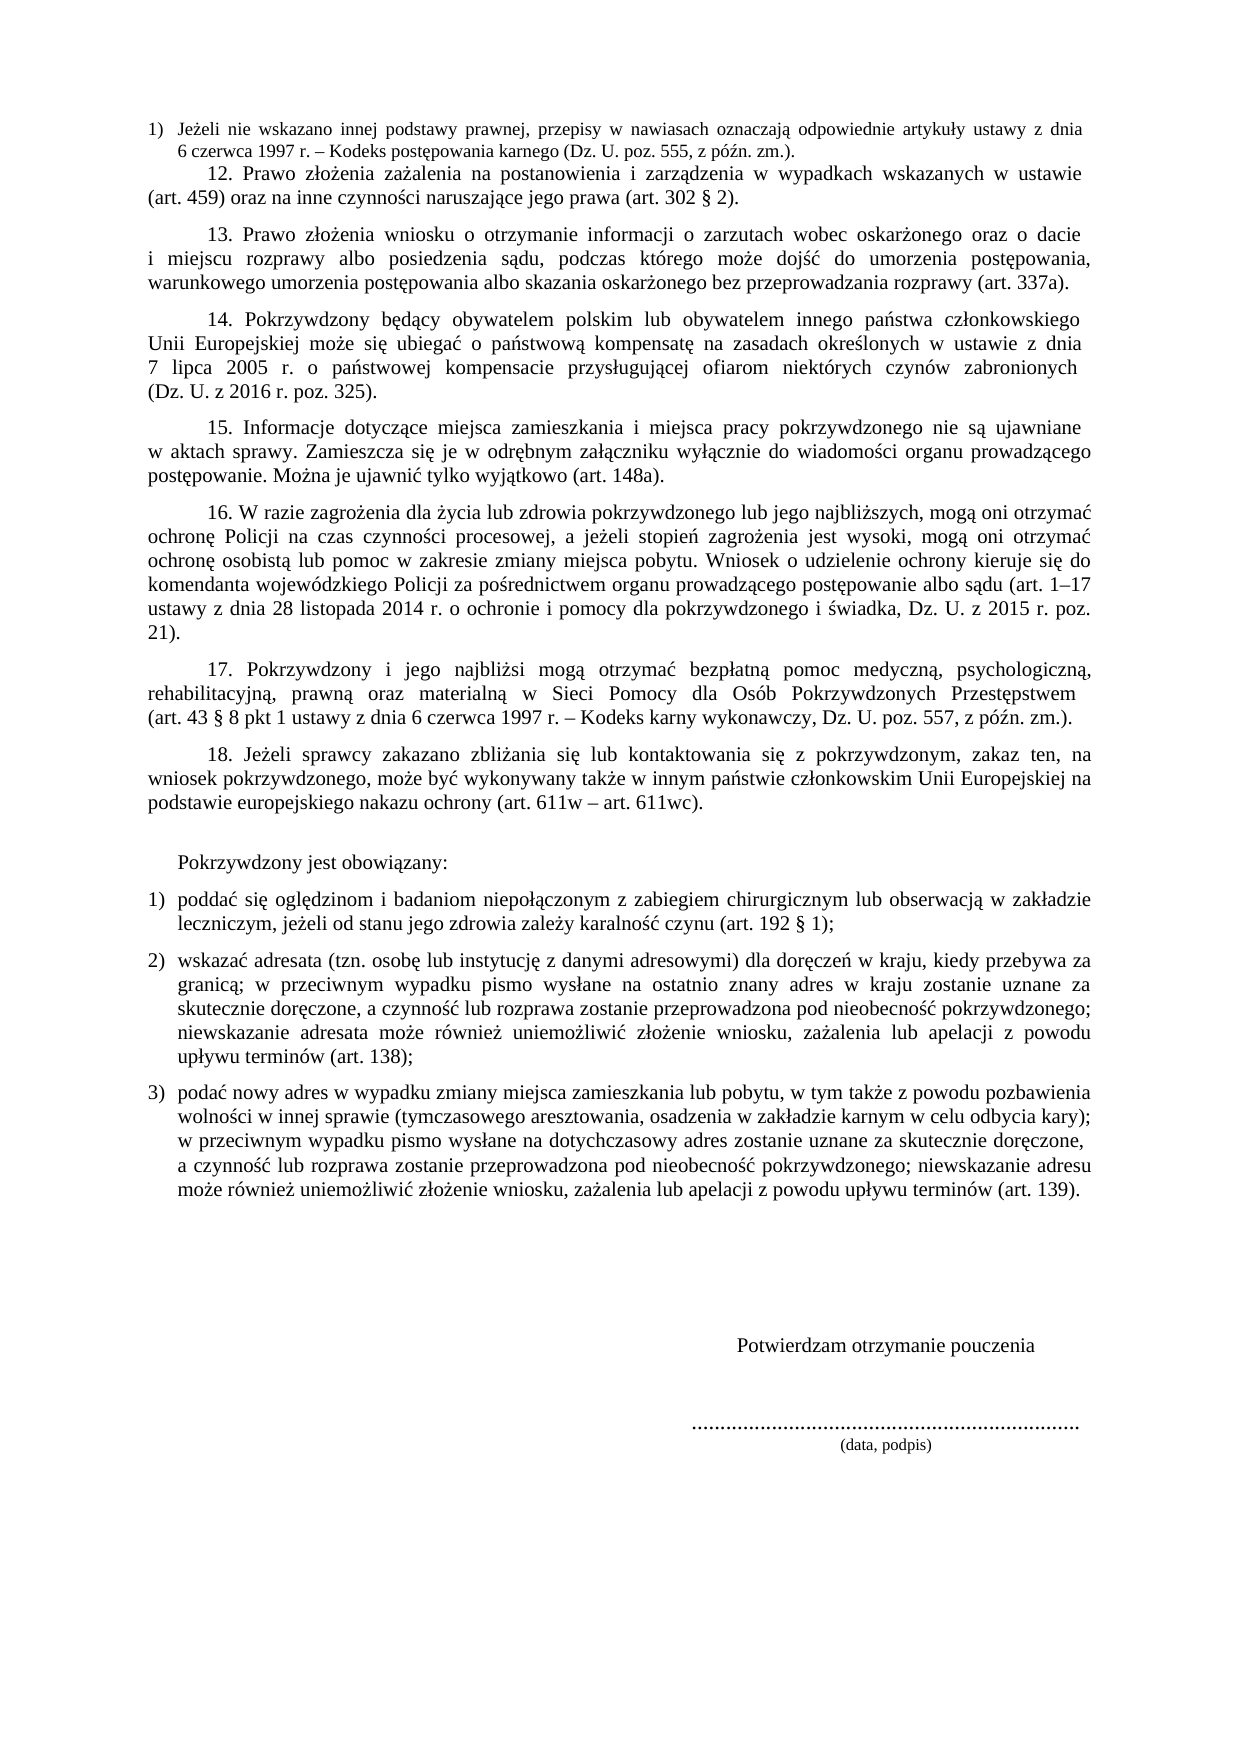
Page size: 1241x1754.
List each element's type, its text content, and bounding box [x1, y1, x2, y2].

text Pokrzywdzony jest obowiązany: [148, 850, 1092, 874]
text (data, podpis) [679, 1434, 1092, 1453]
list poddać się oględzinom i badaniom niepołączonym z zabiegiem chirurgicznym lub obserwacją w zakładzie leczniczym, jeżeli od stanu jego zdrowia zależy karalność czynu (art. 192 § 1); [148, 887, 1092, 935]
text 14. Pokrzywdzony będący obywatelem polskim lub obywatelem innego państwa członkowskiego Unii Europejskiej może się ubiegać o państwową kompensatę na zasadach określonych w ustawie z dnia 7 lipca 2005 r. o państwowej kompensacie przysługującej ofiarom niektórych czynów zabronionych (Dz. U. z 2016 r. poz. 325). [148, 307, 1092, 403]
text 13. Prawo złożenia wniosku o otrzymanie informacji o zarzutach wobec oskarżonego oraz o dacie i miejscu rozprawy albo posiedzenia sądu, podczas którego może dojść do umorzenia postępowania, warunkowego umorzenia postępowania albo skazania oskarżonego bez przeprowadzania rozprawy (art. 337a). [148, 222, 1092, 294]
text .................................................................... [679, 1408, 1092, 1434]
list wskazać adresata (tzn. osobę lub instytucję z danymi adresowymi) dla doręczeń w kraju, kiedy przebywa za granicą; w przeciwnym wypadku pismo wysłane na ostatnio znany adres w kraju zostanie uznane za skutecznie doręczone, a czynność lub rozprawa zostanie przeprowadzona pod nieobecność pokrzywdzonego; niewskazanie adresata może również uniemożliwić złożenie wniosku, zażalenia lub apelacji z powodu upływu terminów (art. 138); [148, 947, 1092, 1068]
list Jeżeli nie wskazano innej podstawy prawnej, przepisy w nawiasach oznaczają odpowiednie artykuły ustawy z dnia 6 czerwca 1997 r. – Kodeks postępowania karnego (Dz. U. poz. 555, z późn. zm.). [148, 118, 1092, 161]
list podać nowy adres w wypadku zmiany miejsca zamieszkania lub pobytu, w tym także z powodu pozbawienia wolności w innej sprawie (tymczasowego aresztowania, osadzenia w zakładzie karnym w celu odbycia kary); w przeciwnym wypadku pismo wysłane na dotychczasowy adres zostanie uznane za skutecznie doręczone, a czynność lub rozprawa zostanie przeprowadzona pod nieobecność pokrzywdzonego; niewskazanie adresu może również uniemożliwić złożenie wniosku, zażalenia lub apelacji z powodu upływu terminów (art. 139). [148, 1080, 1092, 1201]
text 17. Pokrzywdzony i jego najbliżsi mogą otrzymać bezpłatną pomoc medyczną, psychologiczną, rehabilitacyjną, prawną oraz materialną w Sieci Pomocy dla Osób Pokrzywdzonych Przestępstwem (art. 43 § 8 pkt 1 ustawy z dnia 6 czerwca 1997 r. – Kodeks karny wykonawczy, Dz. U. poz. 557, z późn. zm.). [148, 657, 1092, 729]
text 15. Informacje dotyczące miejsca zamieszkania i miejsca pracy pokrzywdzonego nie są ujawniane w aktach sprawy. Zamieszcza się je w odrębnym załączniku wyłącznie do wiadomości organu prowadzącego postępowanie. Można je ujawnić tylko wyjątkowo (art. 148a). [148, 415, 1092, 487]
text Potwierdzam otrzymanie pouczenia [679, 1333, 1092, 1357]
text 18. Jeżeli sprawcy zakazano zbliżania się lub kontaktowania się z pokrzywdzonym, zakaz ten, na wniosek pokrzywdzonego, może być wykonywany także w innym państwie członkowskim Unii Europejskiej na podstawie europejskiego nakazu ochrony (art. 611w – art. 611wc). [148, 742, 1092, 814]
text 16. W razie zagrożenia dla życia lub zdrowia pokrzywdzonego lub jego najbliższych, mogą oni otrzymać ochronę Policji na czas czynności procesowej, a jeżeli stopień zagrożenia jest wysoki, mogą oni otrzymać ochronę osobistą lub pomoc w zakresie zmiany miejsca pobytu. Wniosek o udzielenie ochrony kieruje się do komendanta wojewódzkiego Policji za pośrednictwem organu prowadzącego postępowanie albo sądu (art. 1–17 ustawy z dnia 28 listopada 2014 r. o ochronie i pomocy dla pokrzywdzonego i świadka, Dz. U. z 2015 r. poz. 21). [148, 500, 1092, 644]
text 12. Prawo złożenia zażalenia na postanowienia i zarządzenia w wypadkach wskazanych w ustawie (art. 459) oraz na inne czynności naruszające jego prawa (art. 302 § 2). [148, 161, 1092, 209]
